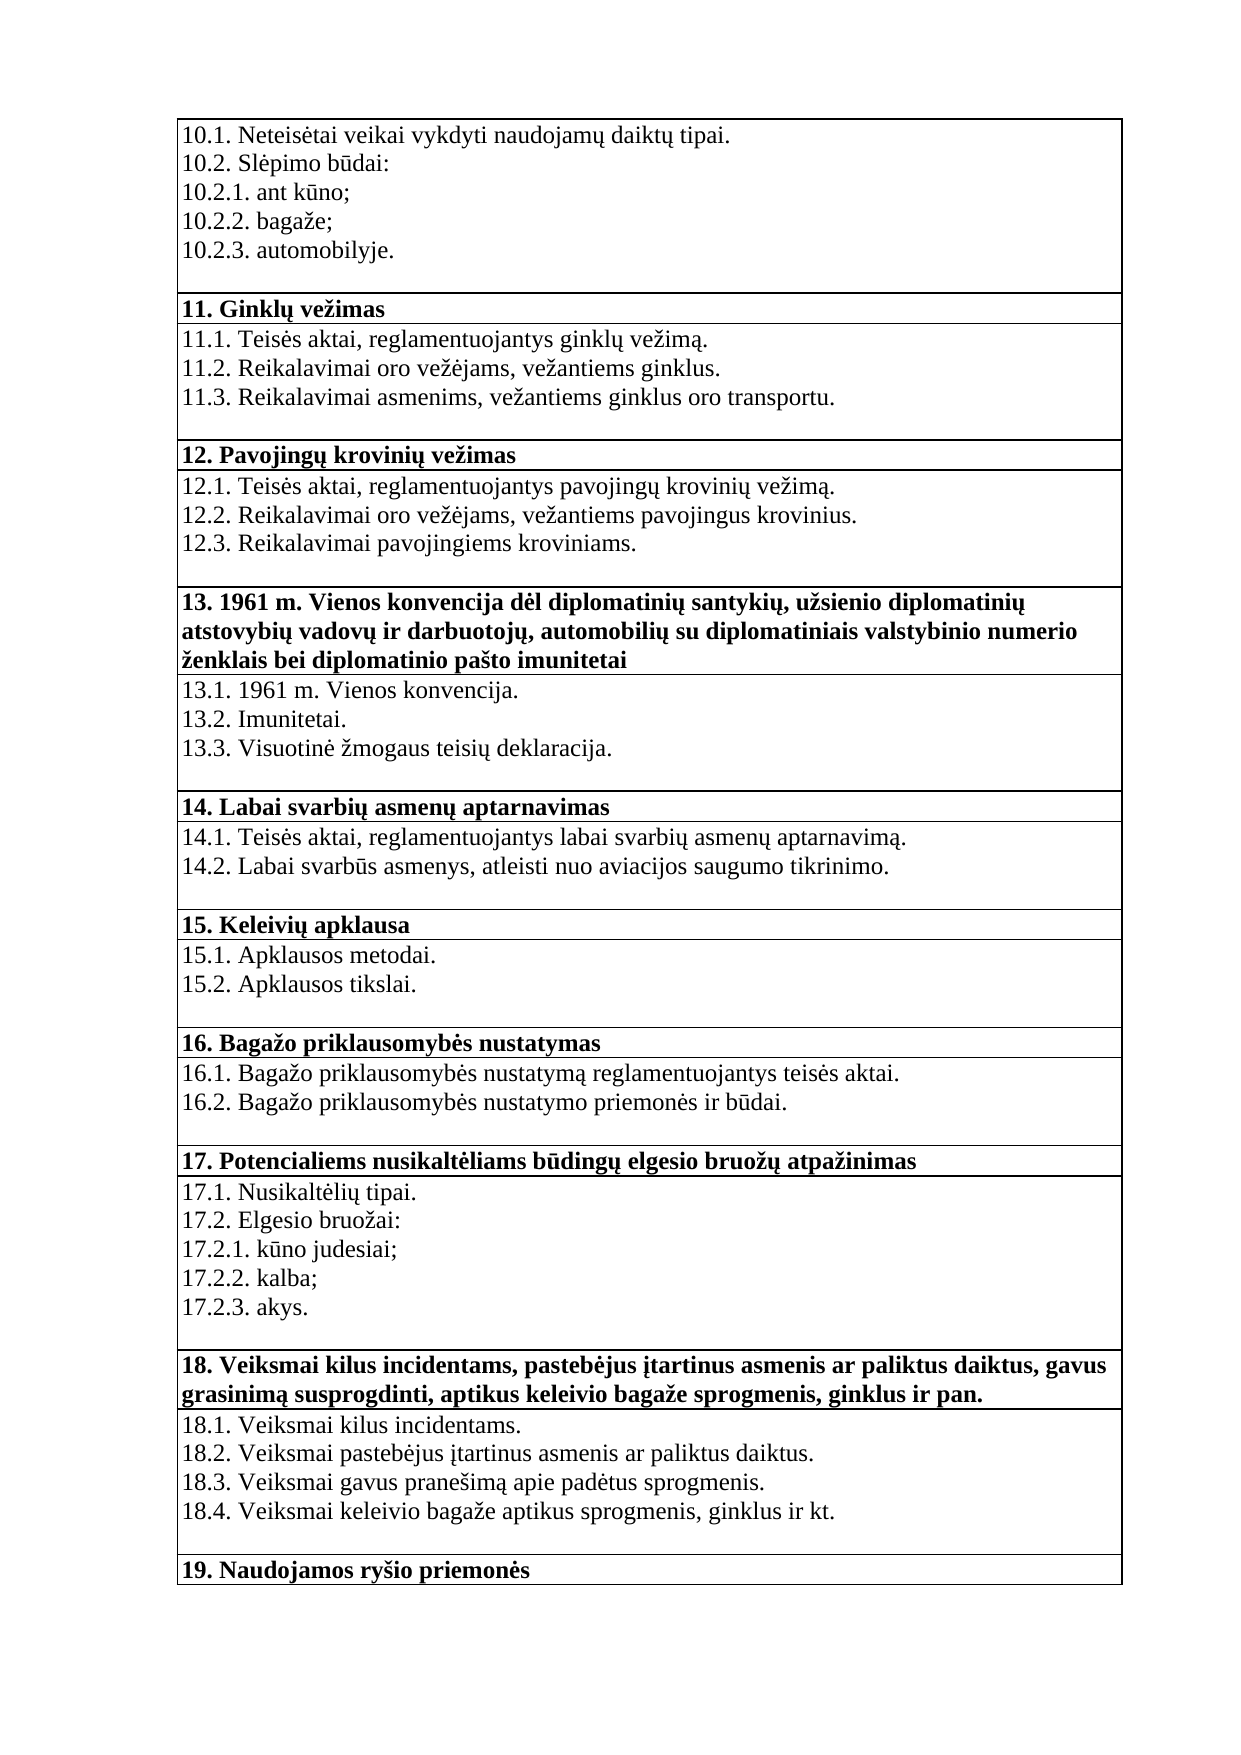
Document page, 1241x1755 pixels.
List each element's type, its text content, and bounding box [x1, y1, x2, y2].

table_cell 15. Keleivių apklausa [178, 910, 1121, 939]
table_cell 14. Labai svarbių asmenų aptarnavimas [178, 792, 1121, 821]
table_cell 15.1. Apklausos metodai. 15.2. Apklausos tikslai. [178, 940, 1121, 1027]
table_cell 11.1. Teisės aktai, reglamentuojantys ginklų vežimą. 11.2. Reikalavimai oro vežėjams, vežantiems ginklus. 11.3. Reikalavimai asmenims, vežantiems ginklus oro transportu. [178, 324, 1121, 439]
table_cell 17. Potencialiems nusikaltėliams būdingų elgesio bruožų atpažinimas [178, 1146, 1121, 1175]
table_cell 19. Naudojamos ryšio priemonės [178, 1555, 1121, 1584]
table_cell 16.1. Bagažo priklausomybės nustatymą reglamentuojantys teisės aktai. 16.2. Bagažo priklausomybės nustatymo priemonės ir būdai. [178, 1058, 1121, 1145]
table_cell 13. 1961 m. Vienos konvencija dėl diplomatinių santykių, užsienio diplomatinių atstovybių vadovų ir darbuotojų, automobilių su diplomatiniais valstybinio numerio ženklais bei diplomatinio pašto imunitetai [178, 588, 1121, 674]
table_cell 12. Pavojingų krovinių vežimas [178, 441, 1121, 469]
table_cell 12.1. Teisės aktai, reglamentuojantys pavojingų krovinių vežimą. 12.2. Reikalavimai oro vežėjams, vežantiems pavojingus krovinius. 12.3. Reikalavimai pavojingiems kroviniams. [178, 471, 1121, 586]
table_cell 16. Bagažo priklausomybės nustatymas [178, 1028, 1121, 1057]
table_cell 14.1. Teisės aktai, reglamentuojantys labai svarbių asmenų aptarnavimą. 14.2. Labai svarbūs asmenys, atleisti nuo aviacijos saugumo tikrinimo. [178, 822, 1121, 908]
table_cell 17.1. Nusikaltėlių tipai. 17.2. Elgesio bruožai: 17.2.1. kūno judesiai; 17.2.2. kalba; 17.2.3. akys. [178, 1177, 1121, 1349]
table_cell 10.1. Neteisėtai veikai vykdyti naudojamų daiktų tipai. 10.2. Slėpimo būdai: 10.2.1. ant kūno; 10.2.2. bagaže; 10.2.3. automobilyje. [178, 120, 1121, 292]
table_cell 13.1. 1961 m. Vienos konvencija. 13.2. Imunitetai. 13.3. Visuotinė žmogaus teisių deklaracija. [178, 675, 1121, 790]
table_cell 11. Ginklų vežimas [178, 294, 1121, 322]
table_cell 18.1. Veiksmai kilus incidentams. 18.2. Veiksmai pastebėjus įtartinus asmenis ar paliktus daiktus. 18.3. Veiksmai gavus pranešimą apie padėtus sprogmenis. 18.4. Veiksmai keleivio bagaže aptikus sprogmenis, ginklus ir kt. [178, 1410, 1121, 1553]
table_cell 18. Veiksmai kilus incidentams, pastebėjus įtartinus asmenis ar paliktus daiktus, gavus grasinimą susprogdinti, aptikus keleivio bagaže sprogmenis, ginklus ir pan. [178, 1351, 1121, 1408]
